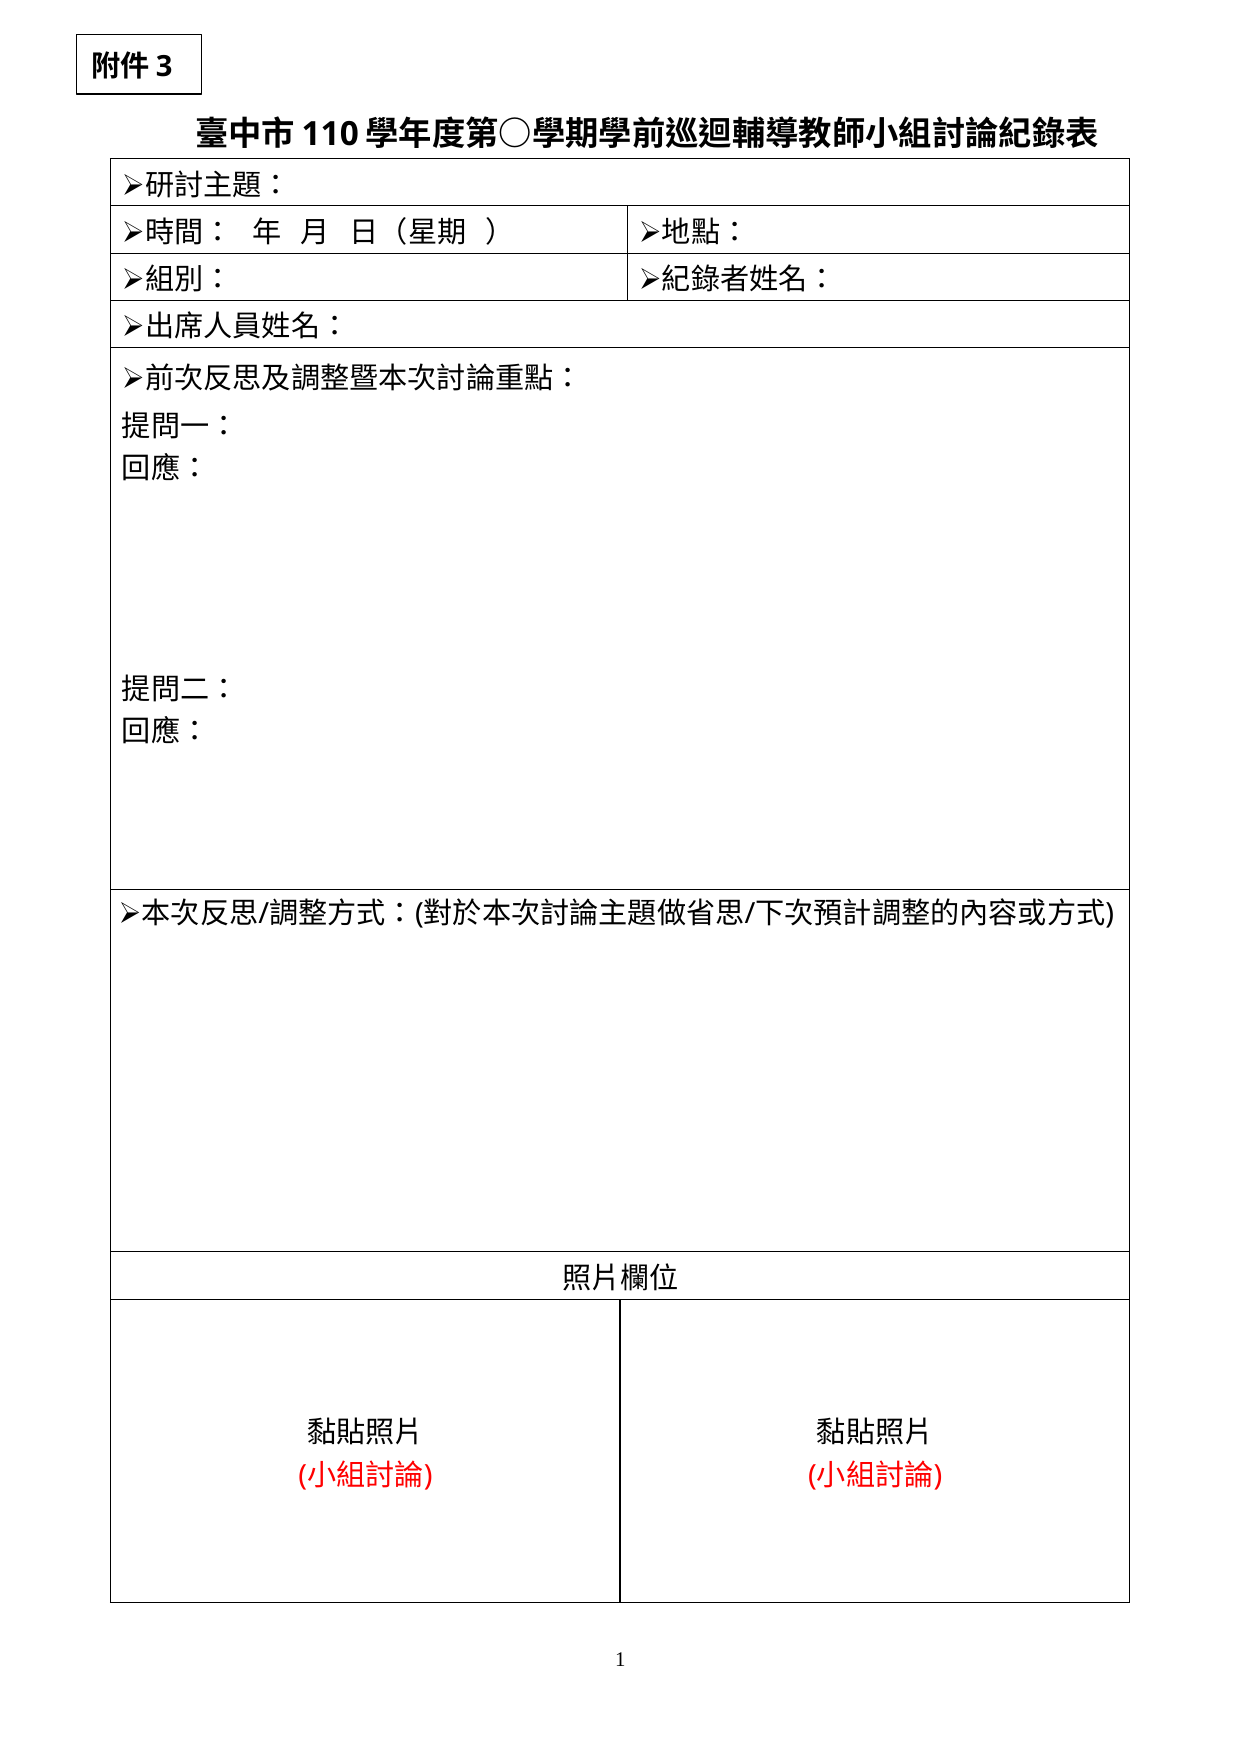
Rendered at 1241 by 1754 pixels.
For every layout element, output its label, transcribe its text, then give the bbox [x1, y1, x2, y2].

table_cell 照片欄位 [111, 1252, 1129, 1299]
text 臺中市110學年度第○學期學前巡迴輔導教師小組討論紀錄表 [118, 106, 1122, 155]
table_cell 本次反思/調整方式：(對於本次討論主題做省思/下次預計調整的內容或方式) [111, 890, 1129, 1251]
table_cell 地點： [628, 206, 1129, 253]
table_cell 黏貼照片 (小組討論) [111, 1300, 619, 1602]
table_cell 時間： 年 月 日（星期 ） [111, 206, 627, 253]
table_cell 組別： [111, 254, 627, 300]
table_cell 紀錄者姓名： [628, 254, 1129, 300]
table_cell 黏貼照片 (小組討論) [621, 1300, 1129, 1602]
text 附件3 [91, 42, 187, 84]
table_cell 出席人員姓名： [111, 301, 1129, 347]
table_cell 前次反思及調整暨本次討論重點： 提問一： 回應： 提問二： 回應： [111, 348, 1129, 889]
table_header 研討主題： [111, 159, 1129, 205]
